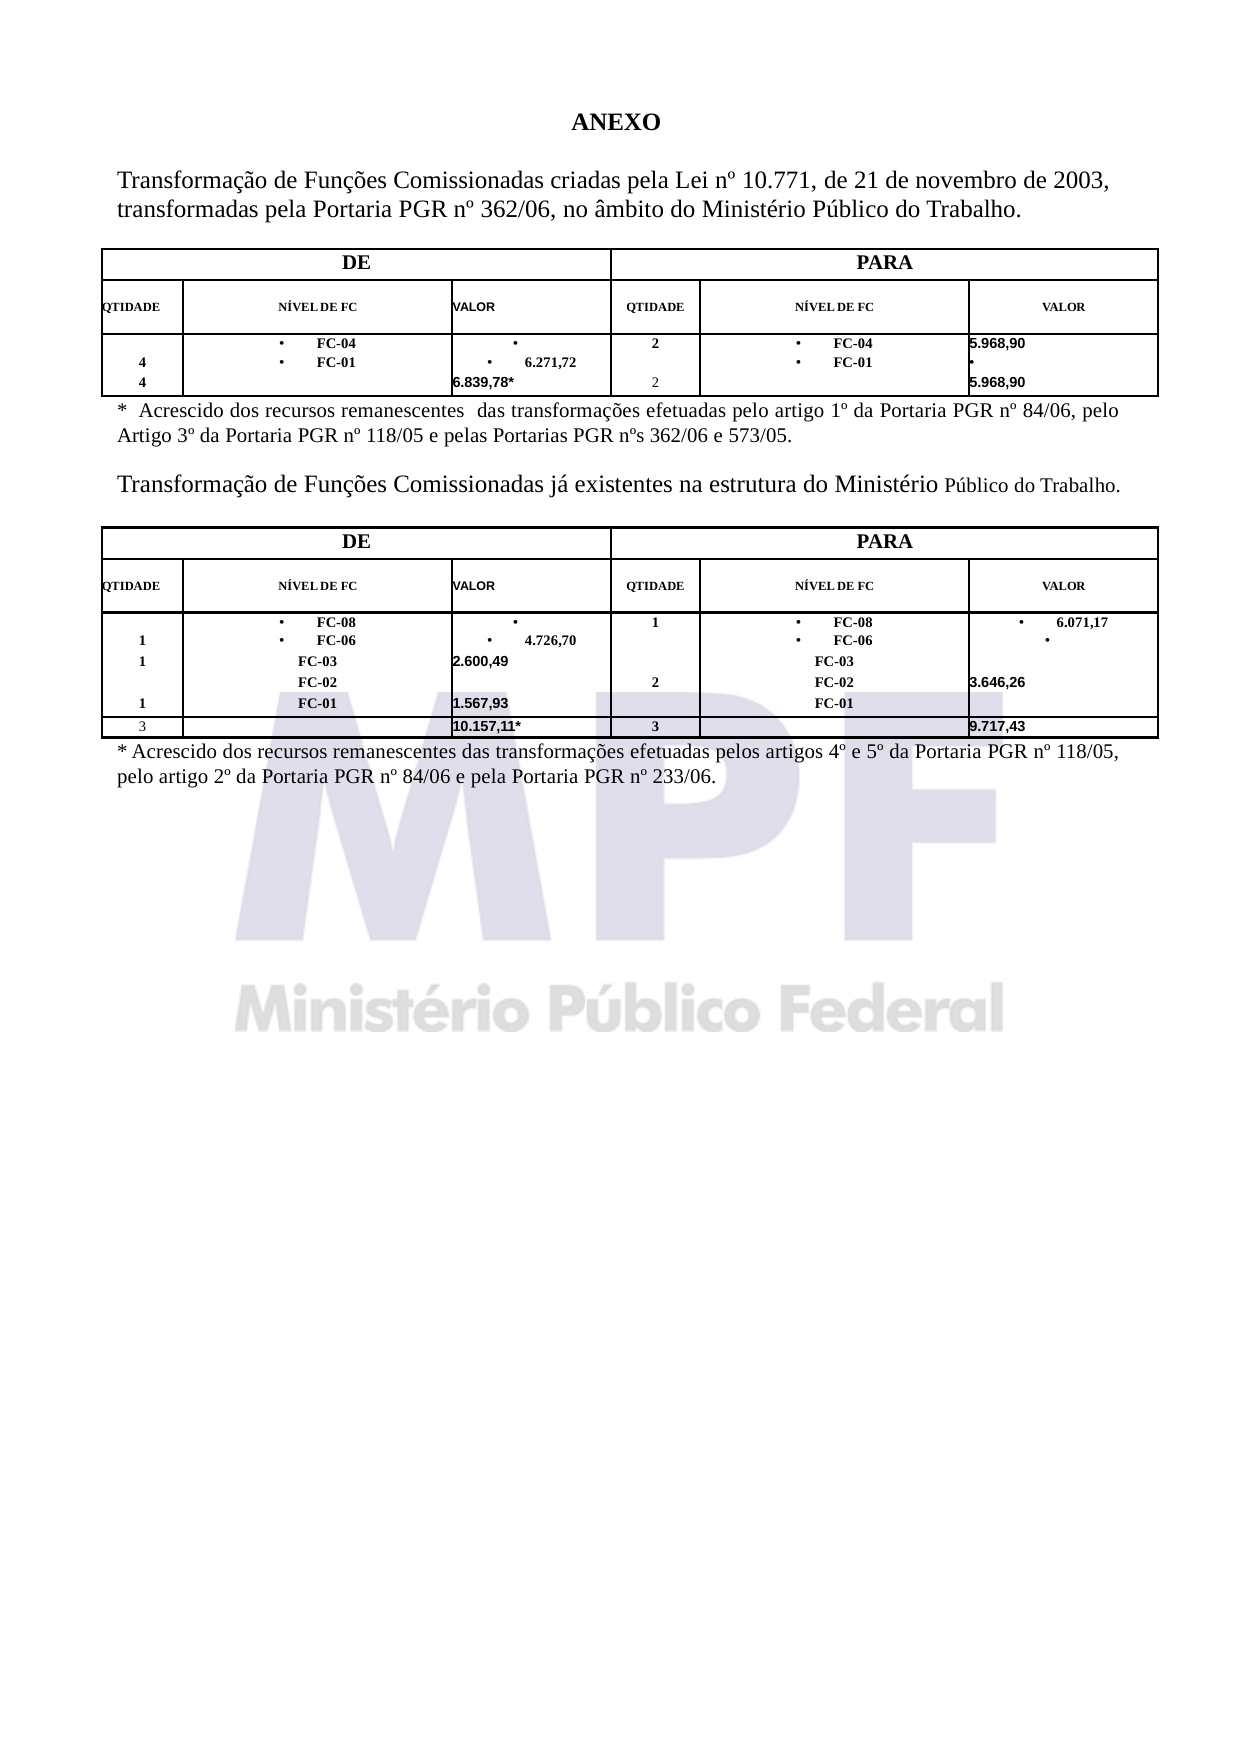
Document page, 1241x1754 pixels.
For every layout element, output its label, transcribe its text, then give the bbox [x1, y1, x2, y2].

table_cell [701, 374, 968, 395]
table_cell 2.600,49 [453, 653, 610, 674]
table_cell [453, 614, 610, 632]
table_cell [701, 718, 968, 736]
table_cell 3 [612, 718, 699, 736]
table_cell 5.968,90 [970, 335, 1157, 353]
table_cell 6.271,72 [453, 354, 610, 374]
table_cell [970, 695, 1157, 716]
table_cell VALOR [970, 560, 1157, 611]
table_cell [184, 718, 451, 736]
table_cell NÍVEL DE FC [184, 560, 451, 611]
table_cell [453, 674, 610, 695]
table_cell [612, 653, 699, 674]
text ANEXO [117, 106, 1122, 135]
table_cell [970, 354, 1157, 374]
table_cell [612, 354, 699, 374]
table_cell [612, 632, 699, 653]
text Transformação de Funções Comissionadas já existentes na estrutura do Ministério Público do Trabalho. [117, 472, 1122, 497]
table_cell FC-01 [701, 695, 968, 716]
table_cell 1 [103, 632, 182, 653]
table_cell 5.968,90 [970, 374, 1157, 395]
table_cell 9.717,43 [970, 718, 1157, 736]
table_cell [184, 374, 451, 395]
picture [235, 788, 1004, 1032]
table_cell [103, 614, 182, 632]
table_cell [612, 695, 699, 716]
table_cell FC-06 [701, 632, 968, 653]
table_cell 3 [103, 718, 182, 736]
subtitle Transformação de Funções Comissionadas criadas pela Lei nº 10.771, de 21 de novembro de 2003, transformadas pela Portaria PGR nº 362/06, no âmbito do Ministério Público do Trabalho. [117, 164, 1122, 223]
table_cell [103, 335, 182, 353]
table_cell VALOR [453, 281, 610, 333]
table_cell 6.071,17 [970, 614, 1157, 632]
table_cell QTIDADE [103, 560, 182, 611]
table_cell [453, 335, 610, 353]
text * Acrescido dos recursos remanescentes das transformações efetuadas pelos artigos 4º e 5º da Portaria PGR nº 118/05, pelo artigo 2º da Portaria PGR nº 84/06 e pela Portaria PGR nº 233/06. [117, 739, 1122, 788]
table_cell QTIDADE [612, 560, 699, 611]
table_header PARA [612, 529, 1157, 558]
table_cell FC-06 [184, 632, 451, 653]
table_cell [970, 653, 1157, 674]
table_header PARA [612, 250, 1157, 279]
table_cell NÍVEL DE FC [184, 281, 451, 333]
table_cell 4 [103, 354, 182, 374]
table_cell FC-01 [701, 354, 968, 374]
table_cell 2 [612, 335, 699, 353]
table_cell [103, 674, 182, 695]
table_cell FC-04 [701, 335, 968, 353]
table_header DE [103, 529, 610, 558]
table_cell NÍVEL DE FC [701, 281, 968, 333]
table_cell FC-03 [701, 653, 968, 674]
table_cell NÍVEL DE FC [701, 560, 968, 611]
table_cell [970, 632, 1157, 653]
table_cell 10.157,11* [453, 718, 610, 736]
table_cell QTIDADE [103, 281, 182, 333]
table_cell 1.567,93 [453, 695, 610, 716]
table_cell FC-02 [184, 674, 451, 695]
table_cell FC-03 [184, 653, 451, 674]
table_cell 2 [612, 674, 699, 695]
table_cell 2 [612, 374, 699, 395]
table_cell QTIDADE [612, 281, 699, 333]
table_cell 4.726,70 [453, 632, 610, 653]
table_cell 6.839,78* [453, 374, 610, 395]
table_cell 4 [103, 374, 182, 395]
table_cell FC-01 [184, 695, 451, 716]
table_cell FC-04 [184, 335, 451, 353]
table_cell VALOR [970, 281, 1157, 333]
table_cell FC-01 [184, 354, 451, 374]
table_cell VALOR [453, 560, 610, 611]
table_header DE [103, 250, 610, 279]
table_cell 1 [103, 653, 182, 674]
table_cell 1 [103, 695, 182, 716]
table_cell 1 [612, 614, 699, 632]
table_cell 3.646,26 [970, 674, 1157, 695]
table_cell FC-08 [701, 614, 968, 632]
table_cell FC-02 [701, 674, 968, 695]
text * Acrescido dos recursos remanescentes das transformações efetuadas pelo artigo 1º da Portaria PGR nº 84/06, pelo Artigo 3º da Portaria PGR nº 118/05 e pelas Portarias PGR nºs 362/06 e 573/05. [117, 397, 1122, 447]
table_cell FC-08 [184, 614, 451, 632]
